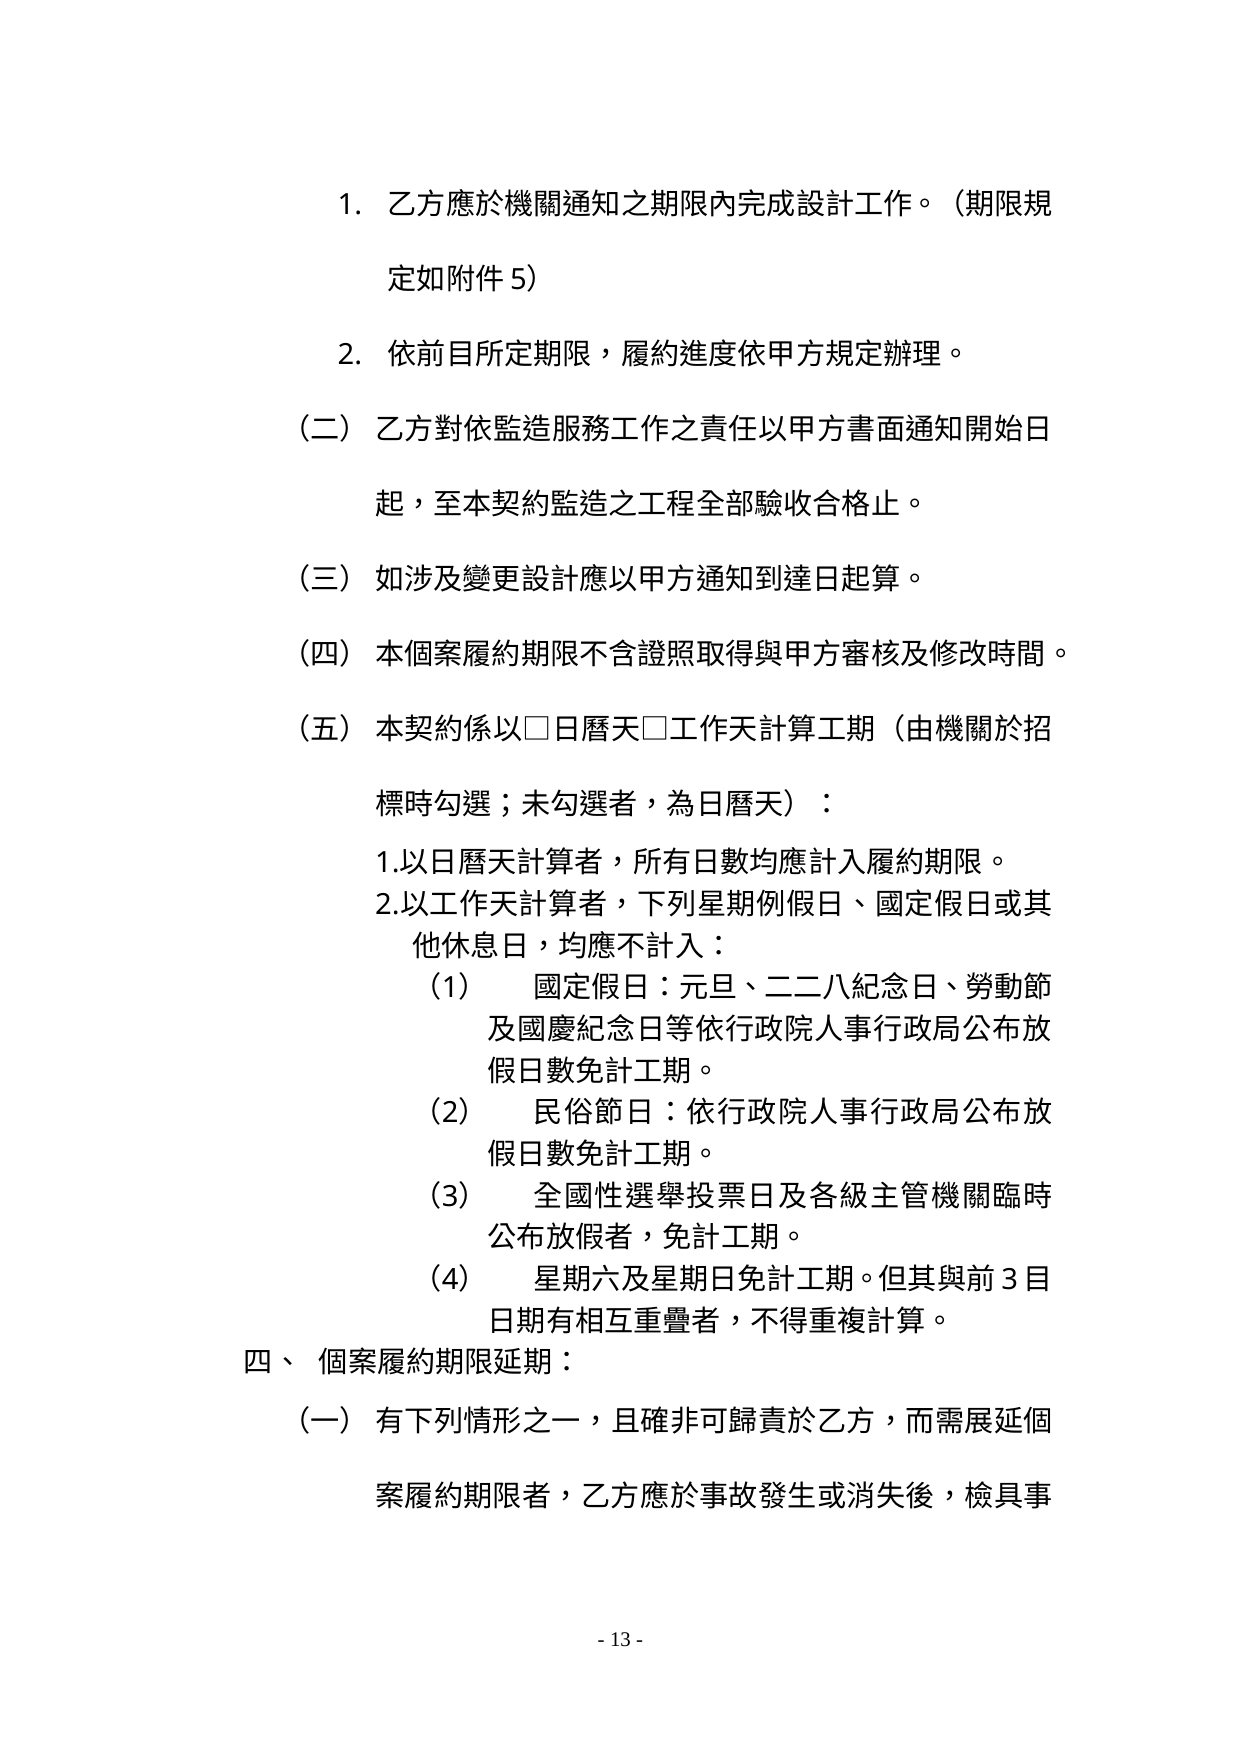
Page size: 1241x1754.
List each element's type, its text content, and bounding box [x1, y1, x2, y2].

list 如涉及變更設計應以甲方通知到達日起算。 [281, 539, 1053, 614]
list 本個案履約期限不含證照取得與甲方審核及修改時間。 [281, 614, 1053, 689]
list 國定假日：元旦、二二八紀念日、勞動節及國慶紀念日等依行政院人事行政局公布放假日數免計工期。 [412, 964, 1053, 1089]
text 2.以工作天計算者，下列星期例假日、國定假日或其他休息日，均應不計入： [375, 881, 1053, 964]
list 民俗節日：依行政院人事行政局公布放假日數免計工期。 [412, 1089, 1053, 1173]
text 1.以日曆天計算者，所有日數均應計入履約期限。 [375, 839, 1053, 881]
list 乙方應於機關通知之期限內完成設計工作。（期限規定如附件5） [337, 164, 1053, 314]
list 星期六及星期日免計工期。但其與前3目日期有相互重疊者，不得重複計算。 [412, 1256, 1053, 1339]
list 有下列情形之一，且確非可歸責於乙方，而需展延個案履約期限者，乙方應於事故發生或消失後，檢具事 [281, 1381, 1053, 1531]
list 乙方對依監造服務工作之責任以甲方書面通知開始日起，至本契約監造之工程全部驗收合格止。 [281, 389, 1053, 539]
list 全國性選舉投票日及各級主管機關臨時公布放假者，免計工期。 [412, 1173, 1053, 1256]
list 本契約係以□日曆天□工作天計算工期（由機關於招標時勾選；未勾選者，為日曆天）： [281, 689, 1053, 839]
list 依前目所定期限，履約進度依甲方規定辦理。 [337, 314, 1053, 389]
list 個案履約期限延期： [244, 1339, 1053, 1381]
